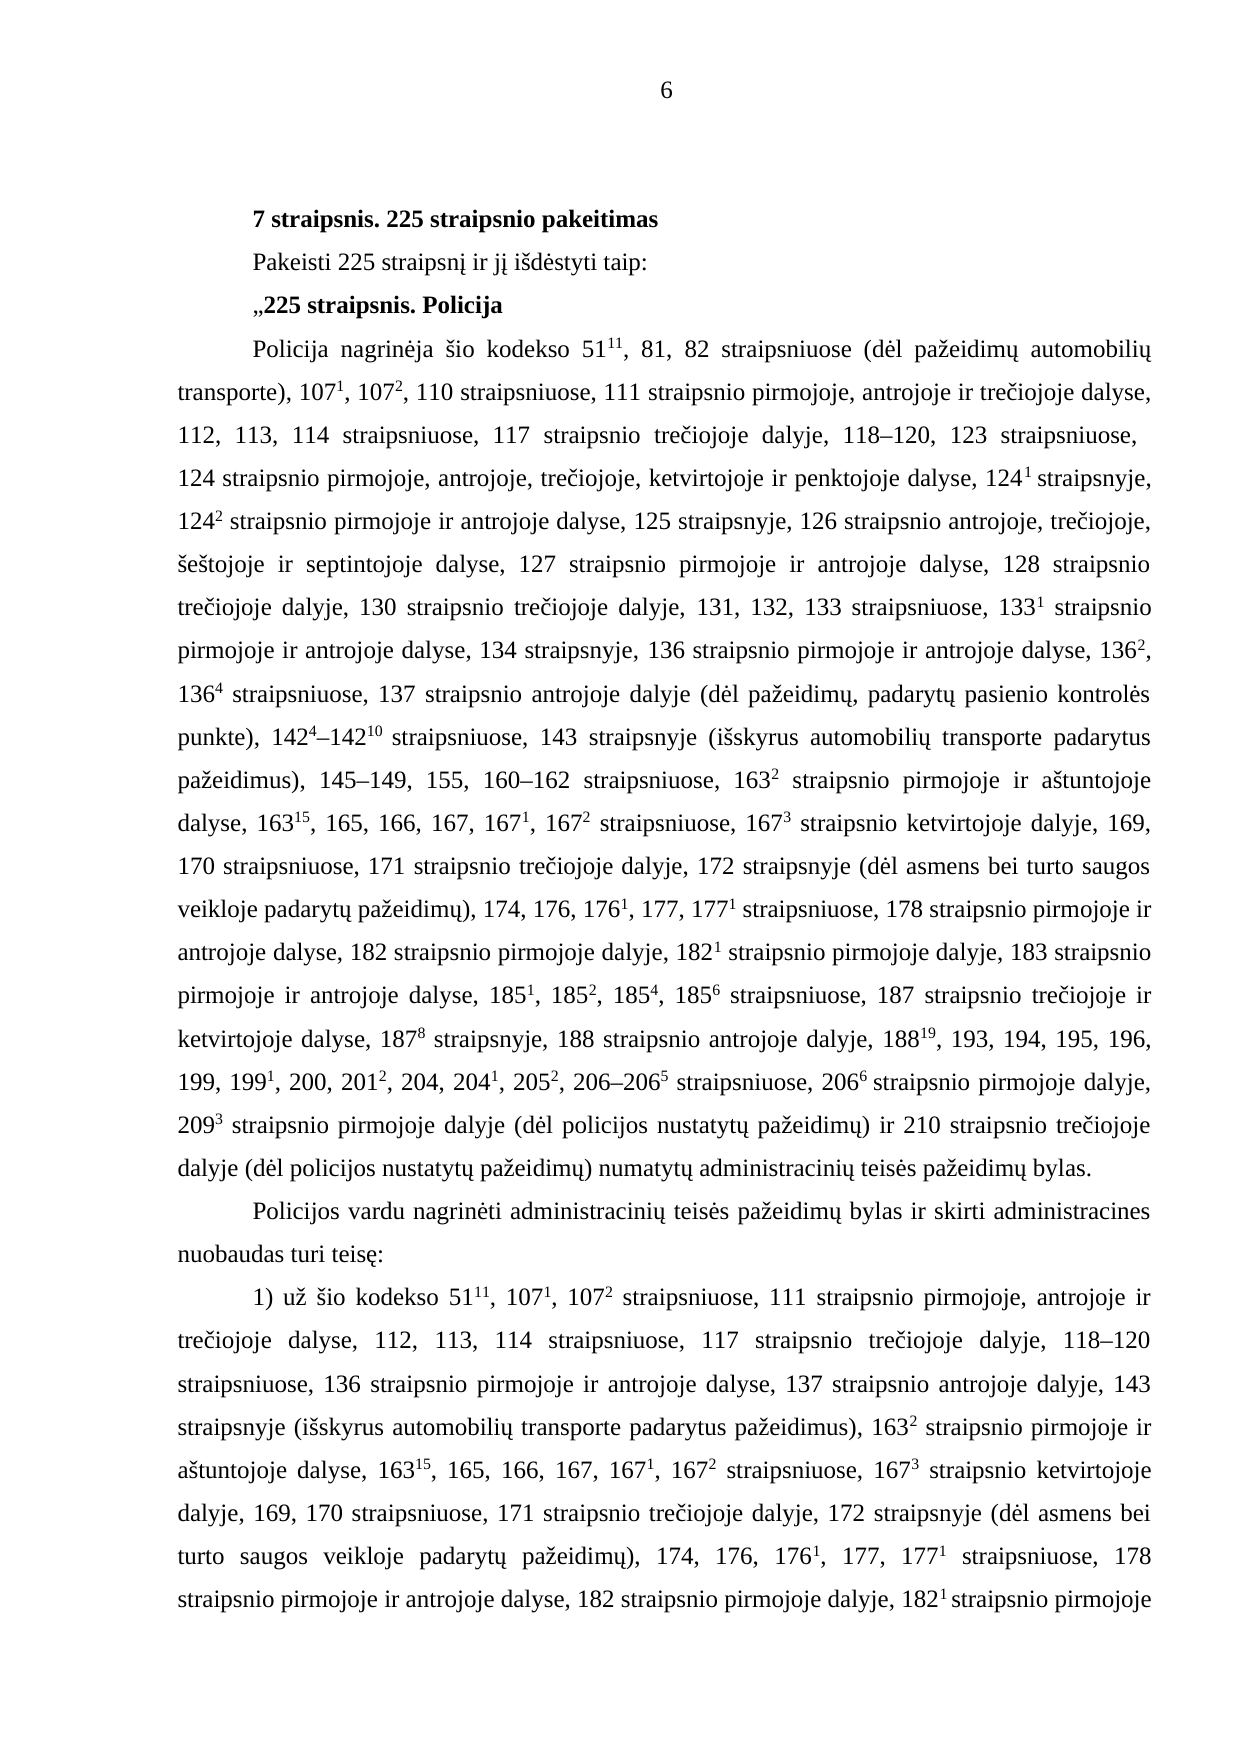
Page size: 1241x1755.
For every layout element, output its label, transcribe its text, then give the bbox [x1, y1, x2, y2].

text „225 straipsnis. Policija [177, 291, 1152, 319]
text Policijos vardu nagrinėti administracinių teisės pažeidimų bylas ir skirti administracines nuobaudas turi teisę: [177, 1196, 1152, 1268]
text Pakeisti 225 straipsnį ir jį išdėstyti taip: [177, 247, 1152, 276]
text 7 straipsnis. 225 straipsnio pakeitimas [177, 204, 1152, 233]
text 1) už šio kodekso 5111, 1071, 1072 straipsniuose, 111 straipsnio pirmojoje, antrojoje ir trečiojoje dalyse, 112, 113, 114 straipsniuose, 117 straipsnio trečiojoje dalyje, 118–120 straipsniuose, 136 straipsnio pirmojoje ir antrojoje dalyse, 137 straipsnio antrojoje dalyje, 143 straipsnyje (išskyrus automobilių transporte padarytus pažeidimus), 1632 straipsnio pirmojoje ir aštuntojoje dalyse, 16315, 165, 166, 167, 1671, 1672 straipsniuose, 1673 straipsnio ketvirtojoje dalyje, 169, 170 straipsniuose, 171 straipsnio trečiojoje dalyje, 172 straipsnyje (dėl asmens bei turto saugos veikloje padarytų pažeidimų), 174, 176, 1761, 177, 1771 straipsniuose, 178 straipsnio pirmojoje ir antrojoje dalyse, 182 straipsnio pirmojoje dalyje, 1821 straipsnio pirmojoje [177, 1282, 1152, 1613]
text Policija nagrinėja šio kodekso 5111, 81, 82 straipsniuose (dėl pažeidimų automobilių transporte), 1071, 1072, 110 straipsniuose, 111 straipsnio pirmojoje, antrojoje ir trečiojoje dalyse, 112, 113, 114 straipsniuose, 117 straipsnio trečiojoje dalyje, 118–120, 123 straipsniuose, 124 straipsnio pirmojoje, antrojoje, trečiojoje, ketvirtojoje ir penktojoje dalyse, 1241 straipsnyje, 1242 straipsnio pirmojoje ir antrojoje dalyse, 125 straipsnyje, 126 straipsnio antrojoje, trečiojoje, šeštojoje ir septintojoje dalyse, 127 straipsnio pirmojoje ir antrojoje dalyse, 128 straipsnio trečiojoje dalyje, 130 straipsnio trečiojoje dalyje, 131, 132, 133 straipsniuose, 1331 straipsnio pirmojoje ir antrojoje dalyse, 134 straipsnyje, 136 straipsnio pirmojoje ir antrojoje dalyse, 1362, 1364 straipsniuose, 137 straipsnio antrojoje dalyje (dėl pažeidimų, padarytų pasienio kontrolės punkte), 1424–14210 straipsniuose, 143 straipsnyje (išskyrus automobilių transporte padarytus pažeidimus), 145–149, 155, 160–162 straipsniuose, 1632 straipsnio pirmojoje ir aštuntojoje dalyse, 16315, 165, 166, 167, 1671, 1672 straipsniuose, 1673 straipsnio ketvirtojoje dalyje, 169, 170 straipsniuose, 171 straipsnio trečiojoje dalyje, 172 straipsnyje (dėl asmens bei turto saugos veikloje padarytų pažeidimų), 174, 176, 1761, 177, 1771 straipsniuose, 178 straipsnio pirmojoje ir antrojoje dalyse, 182 straipsnio pirmojoje dalyje, 1821 straipsnio pirmojoje dalyje, 183 straipsnio pirmojoje ir antrojoje dalyse, 1851, 1852, 1854, 1856 straipsniuose, 187 straipsnio trečiojoje ir ketvirtojoje dalyse, 1878 straipsnyje, 188 straipsnio antrojoje dalyje, 18819, 193, 194, 195, 196, 199, 1991, 200, 2012, 204, 2041, 2052, 206–2065 straipsniuose, 2066 straipsnio pirmojoje dalyje, 2093 straipsnio pirmojoje dalyje (dėl policijos nustatytų pažeidimų) ir 210 straipsnio trečiojoje dalyje (dėl policijos nustatytų pažeidimų) numatytų administracinių teisės pažeidimų bylas. [177, 334, 1152, 1182]
